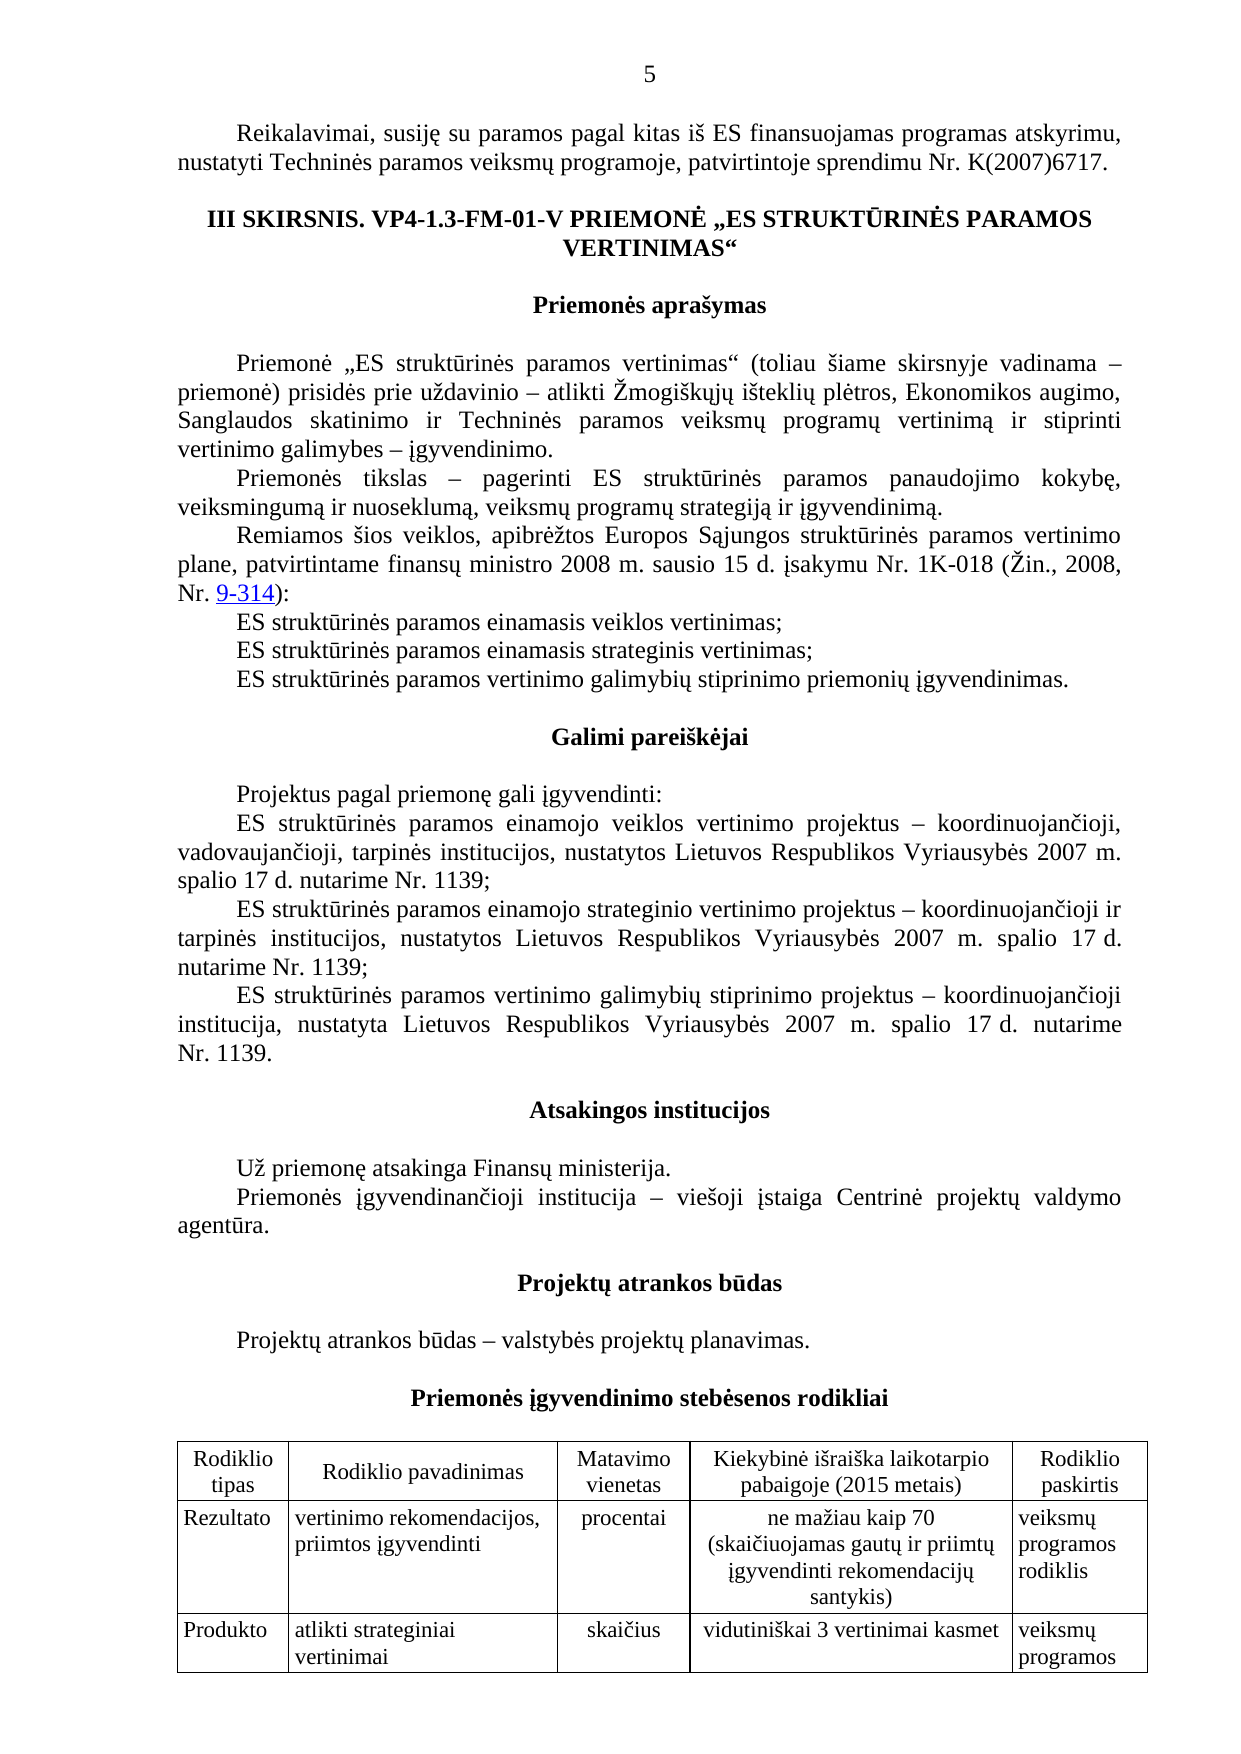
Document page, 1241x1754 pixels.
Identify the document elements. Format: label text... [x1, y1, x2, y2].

table_header Kiekybinė išraiška laikotarpio pabaigoje (2015 metais) [691, 1442, 1012, 1500]
text Projektų atrankos būdas – valstybės projektų planavimas. [177, 1326, 1122, 1354]
table_cell Rezultato [178, 1501, 288, 1612]
table_header Rodiklio paskirtis [1013, 1442, 1147, 1500]
text Priemonės tikslas – pagerinti ES struktūrinės paramos panaudojimo kokybę, veiksmingumą ir nuoseklumą, veiksmų programų strategiją ir įgyvendinimą. [177, 463, 1122, 521]
table_cell skaičius [558, 1614, 689, 1672]
text Priemonės įgyvendinimo stebėsenos rodikliai [177, 1383, 1122, 1412]
text ES struktūrinės paramos einamojo strateginio vertinimo projektus – koordinuojančioji ir tarpinės institucijos, nustatytos Lietuvos Respublikos Vyriausybės 2007 m. spalio 17 d. nutarime Nr. 1139; [177, 894, 1122, 981]
text ES struktūrinės paramos einamasis strateginis vertinimas; [177, 636, 1122, 664]
text ES struktūrinės paramos einamasis veiklos vertinimas; [177, 607, 1122, 636]
table_header Matavimo vienetas [558, 1442, 689, 1500]
table_cell vidutiniškai 3 vertinimai kasmet [691, 1614, 1012, 1672]
text Atsakingos institucijos [177, 1096, 1122, 1124]
text Projektų atrankos būdas [177, 1268, 1122, 1297]
text Projektus pagal priemonę gali įgyvendinti: [177, 779, 1122, 808]
table_header Rodiklio pavadinimas [289, 1442, 557, 1500]
text Priemonės įgyvendinančioji institucija – viešoji įstaiga Centrinė projektų valdymo agentūra. [177, 1182, 1122, 1239]
table_cell Produkto [178, 1614, 288, 1672]
text Priemonė „ES struktūrinės paramos vertinimas“ (toliau šiame skirsnyje vadinama – priemonė) prisidės prie uždavinio – atlikti Žmogiškųjų išteklių plėtros, Ekonomikos augimo, Sanglaudos skatinimo ir Techninės paramos veiksmų programų vertinimą ir stiprinti vertinimo galimybes – įgyvendinimo. [177, 348, 1122, 463]
table_cell vertinimo rekomendacijos, priimtos įgyvendinti [289, 1501, 557, 1612]
text Reikalavimai, susiję su paramos pagal kitas iš ES finansuojamas programas atskyrimu, nustatyti Techninės paramos veiksmų programoje, patvirtintoje sprendimu Nr. K(2007)6717. [177, 118, 1122, 176]
text ES struktūrinės paramos vertinimo galimybių stiprinimo projektus – koordinuojančioji institucija, nustatyta Lietuvos Respublikos Vyriausybės 2007 m. spalio 17 d. nutarime Nr. 1139. [177, 981, 1122, 1067]
text ES struktūrinės paramos einamojo veiklos vertinimo projektus – koordinuojančioji, vadovaujančioji, tarpinės institucijos, nustatytos Lietuvos Respublikos Vyriausybės 2007 m. spalio 17 d. nutarime Nr. 1139; [177, 808, 1122, 894]
text Galimi pareiškėjai [177, 722, 1122, 751]
table_cell procentai [558, 1501, 689, 1612]
table_cell ne mažiau kaip 70 (skaičiuojamas gautų ir priimtų įgyvendinti rekomendacijų santykis) [691, 1501, 1012, 1612]
table_header Rodiklio tipas [178, 1442, 288, 1500]
text Už priemonę atsakinga Finansų ministerija. [177, 1153, 1122, 1182]
text III SKIRSNIS. VP4-1.3-FM-01-V PRIEMONĖ „ES struktūrinės PARAMOS vertinimas“ [177, 204, 1122, 262]
text Remiamos šios veiklos, apibrėžtos Europos Sąjungos struktūrinės paramos vertinimo plane, patvirtintame finansų ministro 2008 m. sausio 15 d. įsakymu Nr. 1K-018 (Žin., 2008, Nr. 9-314): [177, 521, 1122, 607]
table_cell veiksmų programos rodiklis [1013, 1501, 1147, 1612]
text Priemonės aprašymas [177, 291, 1122, 319]
text ES struktūrinės paramos vertinimo galimybių stiprinimo priemonių įgyvendinimas. [177, 664, 1122, 693]
table_cell atlikti strateginiai vertinimai [289, 1614, 557, 1672]
table_cell veiksmų programos [1013, 1614, 1147, 1672]
